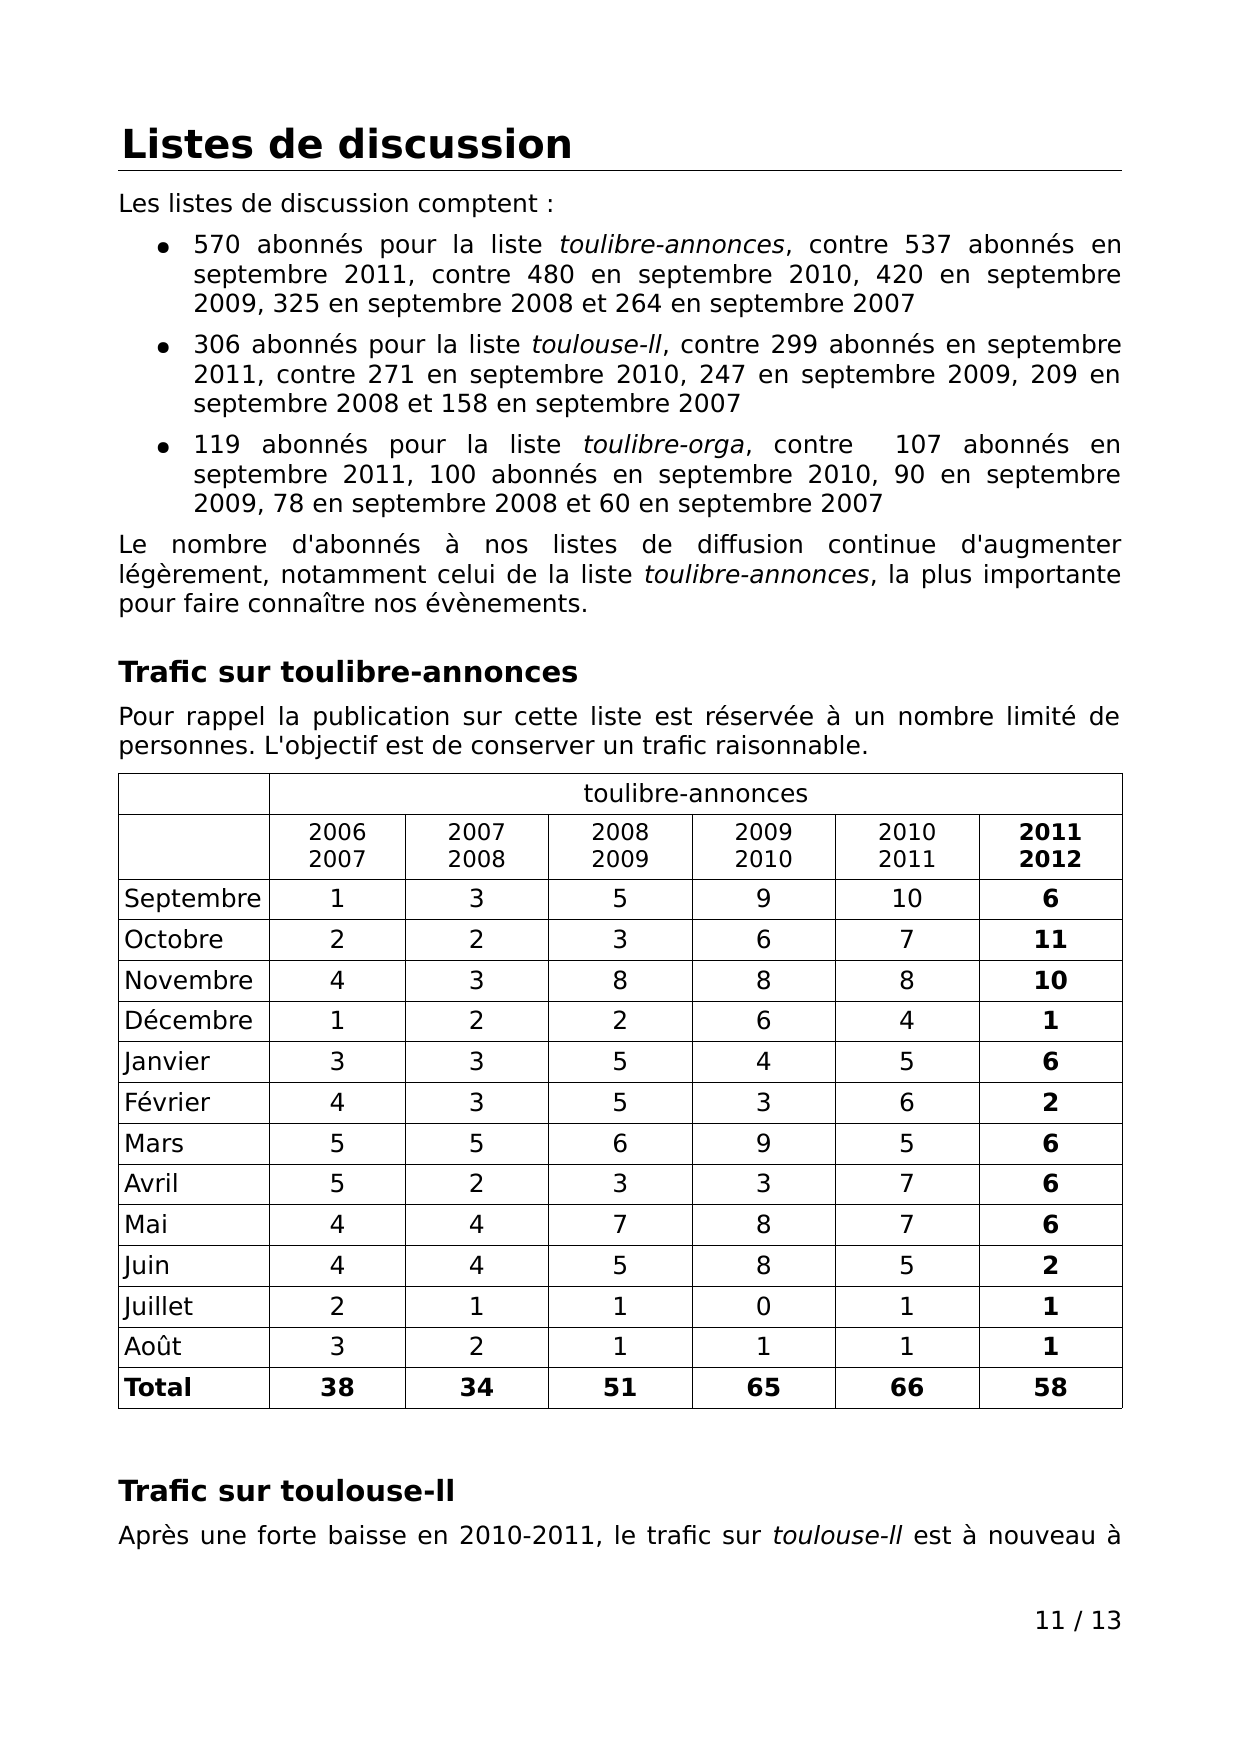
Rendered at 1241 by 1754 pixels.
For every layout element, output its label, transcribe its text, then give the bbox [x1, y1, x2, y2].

table_cell 5 [836, 1246, 979, 1286]
table_cell 5 [549, 1083, 692, 1123]
table_cell 6 [693, 1002, 835, 1041]
table_cell 5 [270, 1124, 405, 1164]
table_cell 2007 2008 [406, 815, 548, 878]
table_cell 4 [270, 1205, 405, 1245]
table_cell 6 [980, 1124, 1122, 1164]
table_cell 6 [980, 1165, 1122, 1204]
table_cell 1 [836, 1287, 979, 1327]
table_cell 2010 2011 [836, 815, 979, 878]
table_cell 2 [406, 920, 548, 960]
text Les listes de discussion comptent : [118, 189, 1122, 218]
table_cell 1 [836, 1328, 979, 1367]
table_cell 5 [549, 880, 692, 919]
table_cell 1 [549, 1328, 692, 1367]
table_cell 1 [270, 1002, 405, 1041]
table_cell 3 [406, 1042, 548, 1082]
table_cell 3 [406, 880, 548, 919]
table_cell [119, 815, 269, 878]
table_cell 7 [836, 920, 979, 960]
table_cell 9 [693, 1124, 835, 1164]
table_cell 5 [549, 1246, 692, 1286]
table_cell 2 [980, 1246, 1122, 1286]
table_cell 9 [693, 880, 835, 919]
text Le nombre d'abonnés à nos listes de diffusion continue d'augmenter légèrement, notamment celui de la liste toulibre-annonces, la plus importante pour faire connaître nos évènements. [118, 531, 1122, 618]
subtitle Trafic sur toulouse-ll [118, 1475, 1122, 1509]
table_cell 7 [836, 1165, 979, 1204]
table_cell 11 [980, 920, 1122, 960]
table_cell 6 [693, 920, 835, 960]
table_cell 2006 2007 [270, 815, 405, 878]
table_cell 4 [406, 1205, 548, 1245]
subtitle Listes de discussion [118, 118, 1122, 170]
table_cell 3 [693, 1083, 835, 1123]
table_cell Juin [119, 1246, 269, 1286]
table_cell Février [119, 1083, 269, 1123]
table_cell 6 [836, 1083, 979, 1123]
table_cell 1 [549, 1287, 692, 1327]
table_cell Total [119, 1368, 269, 1408]
table_cell 3 [693, 1165, 835, 1204]
table_header [119, 774, 269, 814]
table_cell Janvier [119, 1042, 269, 1082]
table_cell 8 [693, 1246, 835, 1286]
table_cell 58 [980, 1368, 1122, 1408]
table_header toulibre-annonces [270, 774, 1122, 814]
text Après une forte baisse en 2010-2011, le trafic sur toulouse-ll est à nouveau à [118, 1521, 1122, 1550]
table_cell Décembre [119, 1002, 269, 1041]
table_cell 2 [406, 1002, 548, 1041]
list 570 abonnés pour la liste toulibre-annonces, contre 537 abonnés en septembre 2011, contre 480 en septembre 2010, 420 en septembre 2009, 325 en septembre 2008 et 264 en septembre 2007 [156, 231, 1122, 318]
table_cell 1 [406, 1287, 548, 1327]
table_cell 1 [693, 1328, 835, 1367]
table_cell 2011 2012 [980, 815, 1122, 878]
table_cell 3 [406, 1083, 548, 1123]
table_cell 5 [549, 1042, 692, 1082]
table_cell 6 [980, 1042, 1122, 1082]
table_cell Juillet [119, 1287, 269, 1327]
table_cell Septembre [119, 880, 269, 919]
table_cell 4 [270, 1246, 405, 1286]
table_cell 3 [270, 1042, 405, 1082]
table_cell Mars [119, 1124, 269, 1164]
subtitle Trafic sur toulibre-annonces [118, 656, 1122, 689]
table_cell Avril [119, 1165, 269, 1204]
table_cell 2009 2010 [693, 815, 835, 878]
table_cell 2 [549, 1002, 692, 1041]
table_cell 10 [836, 880, 979, 919]
table_cell 5 [270, 1165, 405, 1204]
text Pour rappel la publication sur cette liste est réservée à un nombre limité de personnes. L'objectif est de conserver un trafic raisonnable. [118, 702, 1122, 760]
table_cell 7 [549, 1205, 692, 1245]
table_cell 2 [270, 1287, 405, 1327]
table_cell Mai [119, 1205, 269, 1245]
table_cell 6 [980, 880, 1122, 919]
table_cell 1 [980, 1287, 1122, 1327]
table_cell 65 [693, 1368, 835, 1408]
table_cell 34 [406, 1368, 548, 1408]
table_cell 2 [406, 1165, 548, 1204]
table_cell 1 [980, 1328, 1122, 1367]
table_cell 5 [406, 1124, 548, 1164]
table_cell 2 [980, 1083, 1122, 1123]
table_cell Août [119, 1328, 269, 1367]
table_cell 3 [549, 920, 692, 960]
table_cell 8 [836, 961, 979, 1001]
table_cell 8 [693, 961, 835, 1001]
table_cell 3 [270, 1328, 405, 1367]
table_cell 2 [270, 920, 405, 960]
list 119 abonnés pour la liste toulibre-orga, contre 107 abonnés en septembre 2011, 100 abonnés en septembre 2010, 90 en septembre 2009, 78 en septembre 2008 et 60 en septembre 2007 [156, 431, 1122, 518]
table_cell 6 [980, 1205, 1122, 1245]
table_cell 51 [549, 1368, 692, 1408]
table_cell 1 [980, 1002, 1122, 1041]
table_cell 4 [836, 1002, 979, 1041]
table_cell Octobre [119, 920, 269, 960]
table_cell 4 [693, 1042, 835, 1082]
table_cell 4 [270, 961, 405, 1001]
table_cell 4 [270, 1083, 405, 1123]
table_cell 38 [270, 1368, 405, 1408]
table_cell 10 [980, 961, 1122, 1001]
table_cell 2008 2009 [549, 815, 692, 878]
table_cell 8 [549, 961, 692, 1001]
list 306 abonnés pour la liste toulouse-ll, contre 299 abonnés en septembre 2011, contre 271 en septembre 2010, 247 en septembre 2009, 209 en septembre 2008 et 158 en septembre 2007 [156, 331, 1122, 418]
table_cell 2 [406, 1328, 548, 1367]
table_cell 1 [270, 880, 405, 919]
table_cell 3 [549, 1165, 692, 1204]
table_cell 0 [693, 1287, 835, 1327]
table_cell 6 [549, 1124, 692, 1164]
table_cell 8 [693, 1205, 835, 1245]
table_cell 4 [406, 1246, 548, 1286]
table_cell 5 [836, 1124, 979, 1164]
table_cell 7 [836, 1205, 979, 1245]
table_cell Novembre [119, 961, 269, 1001]
table_cell 66 [836, 1368, 979, 1408]
table_cell 3 [406, 961, 548, 1001]
table_cell 5 [836, 1042, 979, 1082]
